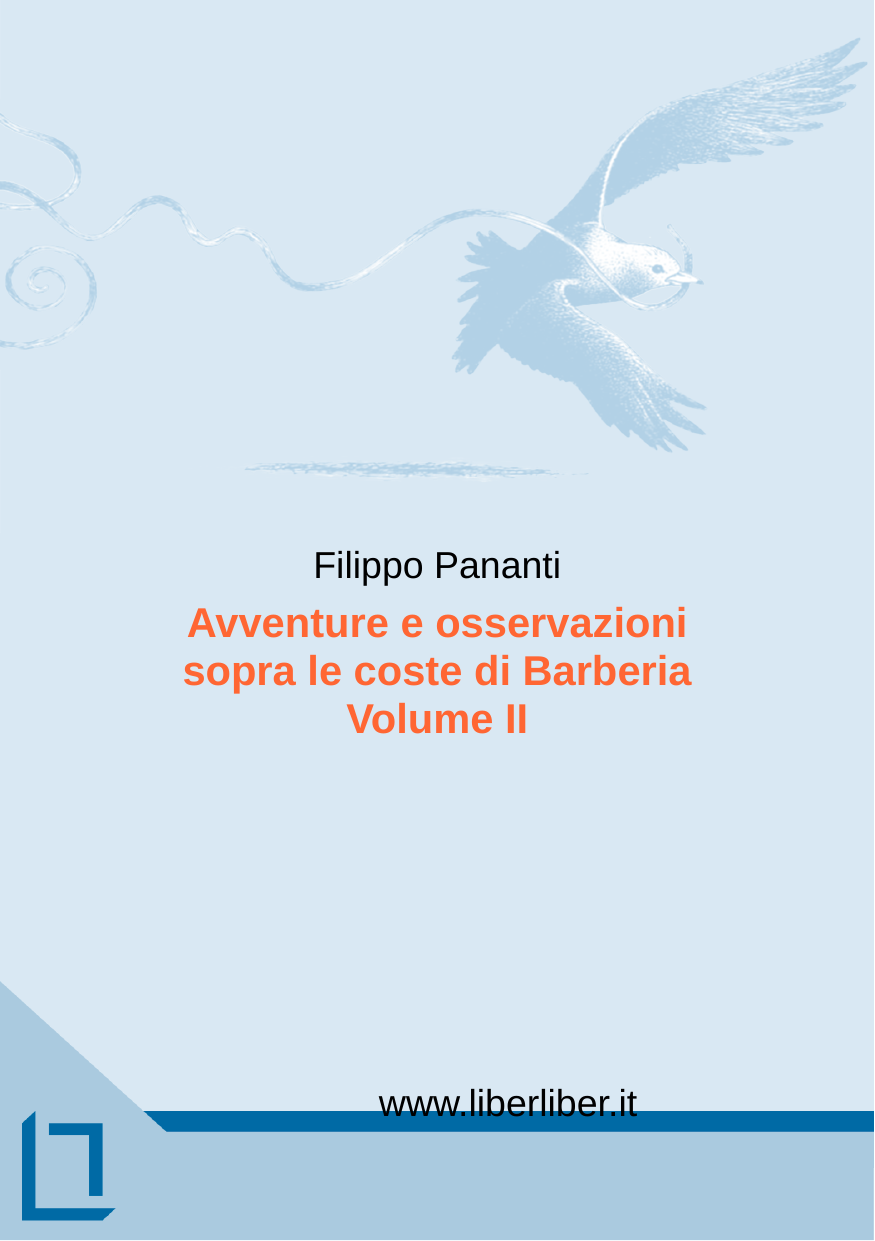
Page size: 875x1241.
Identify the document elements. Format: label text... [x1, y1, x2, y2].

text Avventure e osservazioni sopra le coste di Barberia Volume II [94, 598, 779, 742]
text Filippo Pananti [94, 543, 779, 586]
picture [0, 0, 874, 1241]
text www.liberliber.it [331, 1081, 685, 1124]
